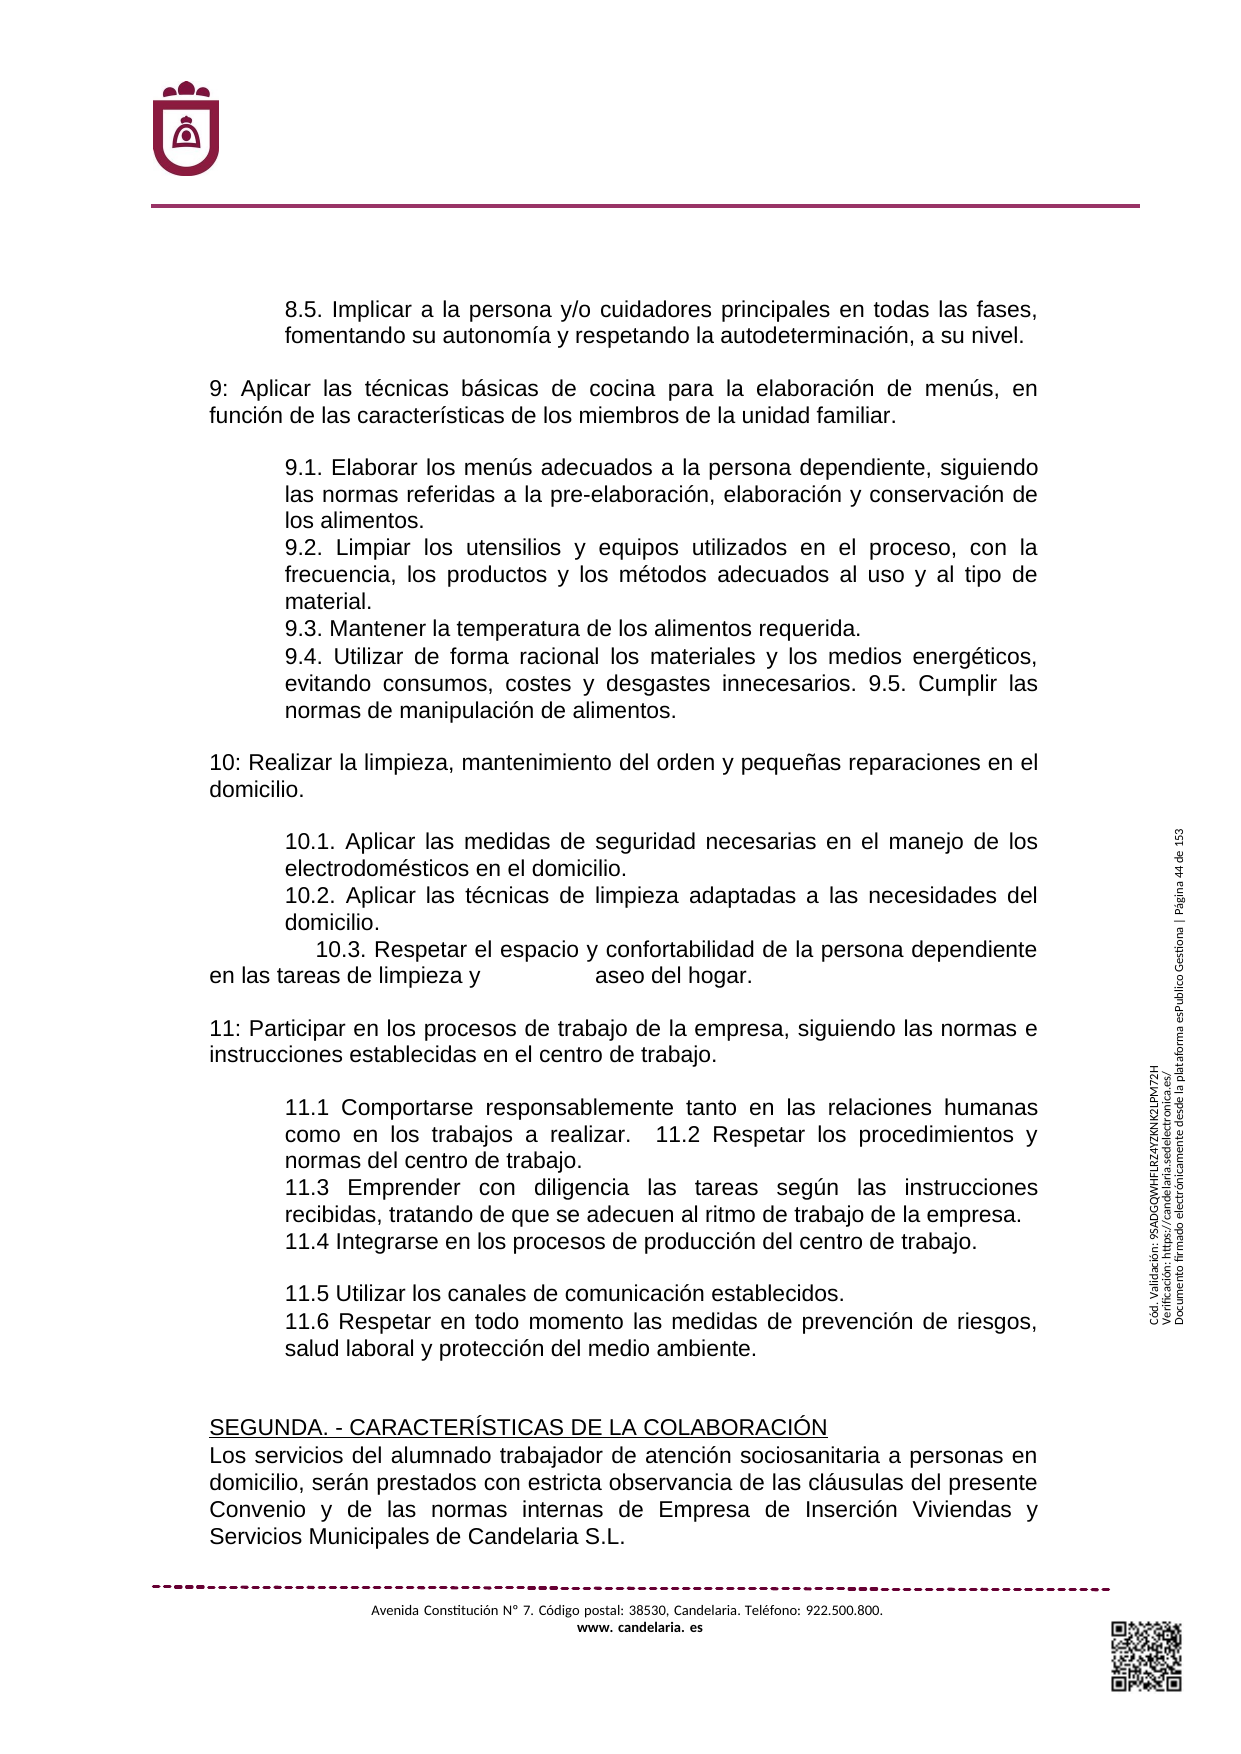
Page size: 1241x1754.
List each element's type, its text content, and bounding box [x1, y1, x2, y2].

text Los servicios del alumnado trabajador de atención sociosanitaria a personas en domicilio, serán prestados con estricta observancia de las cláusulas del presente Convenio y de las normas internas de Empresa de Inserción Viviendas y Servicios Municipales de Candelaria S.L. [209, 1442, 1039, 1549]
text 9.4. Utilizar de forma racional los materiales y los medios energéticos, evitando consumos, costes y desgastes innecesarios. 9.5. Cumplir las normas de manipulación de alimentos. [284, 643, 1039, 723]
text 10.3. Respetar el espacio y confortabilidad de la persona dependiente en las tareas de limpieza y aseo del hogar. [209, 936, 1039, 989]
text 9: Aplicar las técnicas básicas de cocina para la elaboración de menús, en función de las características de los miembros de la unidad familiar. [209, 375, 1039, 428]
text SEGUNDA. - CARACTERÍSTICAS DE LA COLABORACIÓN [209, 1414, 1196, 1440]
text 9.3. Mantener la temperatura de los alimentos requerida. [284, 615, 1039, 641]
text 11.3 Emprender con diligencia las tareas según las instrucciones recibidas, tratando de que se adecuen al ritmo de trabajo de la empresa. [284, 1174, 1039, 1227]
text 11.6 Respetar en todo momento las medidas de prevención de riesgos, salud laboral y protección del medio ambiente. [284, 1308, 1039, 1361]
text 11.4 Integrarse en los procesos de producción del centro de trabajo. [284, 1228, 1039, 1254]
text 11.1 Comportarse responsablemente tanto en las relaciones humanas como en los trabajos a realizar. 11.2 Respetar los procedimientos y normas del centro de trabajo. [284, 1094, 1039, 1174]
text 10.2. Aplicar las técnicas de limpieza adaptadas a las necesidades del domicilio. [284, 882, 1039, 935]
text 9.1. Elaborar los menús adecuados a la persona dependiente, siguiendo las normas referidas a la pre-elaboración, elaboración y conservación de los alimentos. [284, 454, 1039, 534]
text 10: Realizar la limpieza, mantenimiento del orden y pequeñas reparaciones en el domicilio. [209, 749, 1039, 802]
text 11: Participar en los procesos de trabajo de la empresa, siguiendo las normas e instrucciones establecidas en el centro de trabajo. [209, 1014, 1039, 1068]
text 10.1. Aplicar las medidas de seguridad necesarias en el manejo de los electrodomésticos en el domicilio. [284, 828, 1039, 881]
text 8.5. Implicar a la persona y/o cuidadores principales en todas las fases, fomentando su autonomía y respetando la autodeterminación, a su nivel. [284, 296, 1039, 349]
text 11.5 Utilizar los canales de comunicación establecidos. [284, 1280, 1039, 1307]
text 9.2. Limpiar los utensilios y equipos utilizados en el proceso, con la frecuencia, los productos y los métodos adecuados al uso y al tipo de material. [284, 534, 1039, 614]
